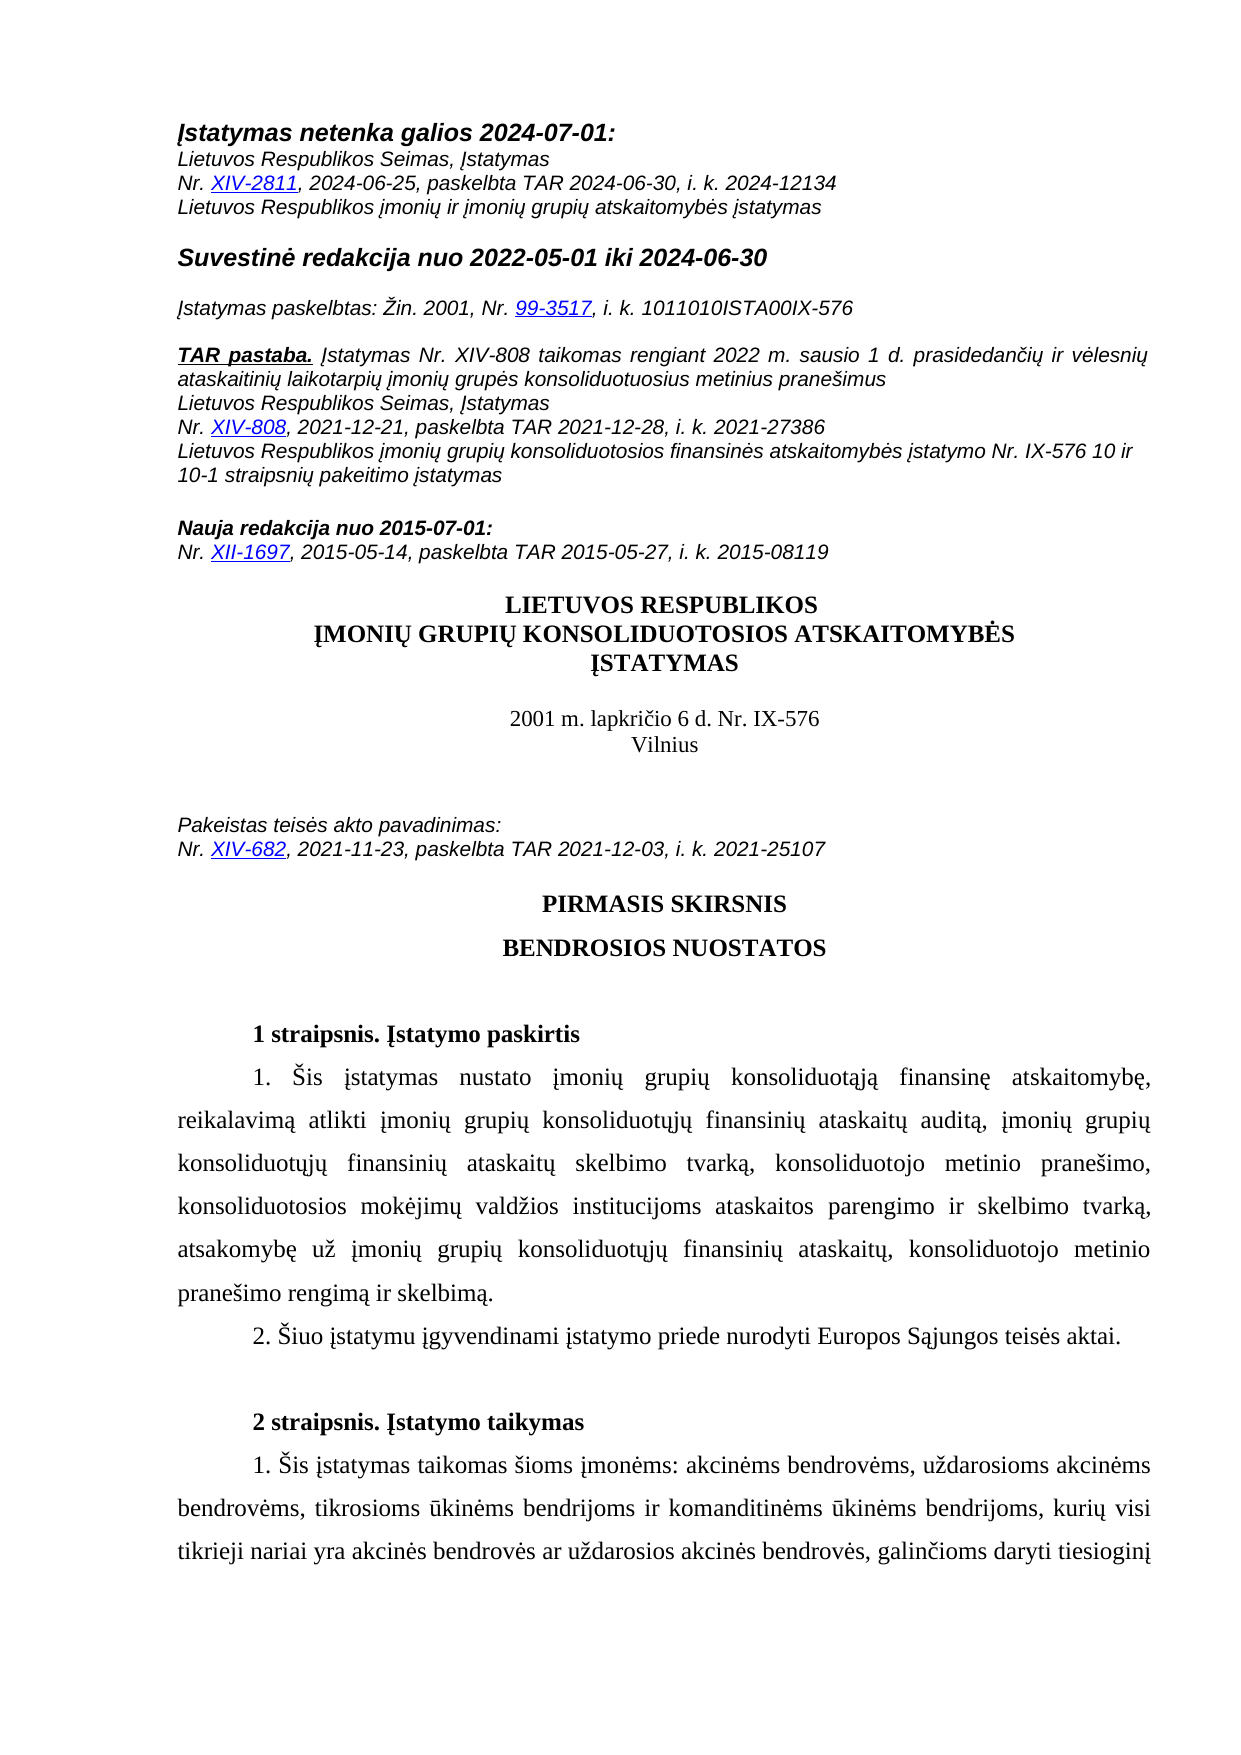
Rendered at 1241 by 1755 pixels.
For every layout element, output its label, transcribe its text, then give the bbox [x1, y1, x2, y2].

text Suvestinė redakcija nuo 2022-05-01 iki 2024-06-30 [177, 243, 1152, 271]
text BENDROSIOS NUOSTATOS [177, 933, 1152, 961]
text Vilnius [177, 731, 1152, 758]
text Lietuvos Respublikos įmonių ir įmonių grupių atskaitomybės įstatymas [177, 195, 1152, 219]
text Pakeistas teisės akto pavadinimas: [177, 813, 1152, 837]
text 2 straipsnis. Įstatymo taikymas [177, 1407, 1152, 1436]
text Lietuvos Respublikos įmonių grupių konsoliduotosios finansinės atskaitomybės įstatymo Nr. IX-576 10 ir 10-1 straipsnių pakeitimo įstatymas [177, 439, 1152, 487]
text Nr. XIV-682, 2021-11-23, paskelbta TAR 2021-12-03, i. k. 2021-25107 [177, 837, 1152, 861]
text Nr. XII-1697, 2015-05-14, paskelbta TAR 2015-05-27, i. k. 2015-08119 [177, 540, 1152, 564]
text 1. Šis įstatymas nustato įmonių grupių konsoliduotąją finansinę atskaitomybę, reikalavimą atlikti įmonių grupių konsoliduotųjų finansinių ataskaitų auditą, įmonių grupių konsoliduotųjų finansinių ataskaitų skelbimo tvarką, konsoliduotojo metinio pranešimo, konsoliduotosios mokėjimų valdžios institucijoms ataskaitos parengimo ir skelbimo tvarką, atsakomybę už įmonių grupių konsoliduotųjų finansinių ataskaitų, konsoliduotojo metinio pranešimo rengimą ir skelbimą. [177, 1062, 1152, 1306]
text Lietuvos Respublikos Seimas, Įstatymas [177, 391, 1152, 415]
text 2001 m. lapkričio 6 d. Nr. IX-576 [177, 705, 1152, 731]
text 1 straipsnis. Įstatymo paskirtis [177, 1019, 1152, 1048]
text Įstatymas paskelbtas: Žin. 2001, Nr. 99-3517, i. k. 1011010ISTA00IX-576 [177, 295, 1152, 319]
text 1. Šis įstatymas taikomas šioms įmonėms: akcinėms bendrovėms, uždarosioms akcinėms bendrovėms, tikrosioms ūkinėms bendrijoms ir komanditinėms ūkinėms bendrijoms, kurių visi tikrieji nariai yra akcinės bendrovės ar uždarosios akcinės bendrovės, galinčioms daryti tiesioginį [177, 1450, 1152, 1565]
text LIETUVOS RESPUBLIKOS ĮMONIŲ GRUPIŲ KONSOLIDUOTOSIOS ATSKAITOMYBĖS ĮSTATYMAS [177, 590, 1152, 676]
text Įstatymas netenka galios 2024-07-01: [177, 118, 1152, 147]
text Nauja redakcija nuo 2015-07-01: [177, 516, 1152, 540]
text Nr. XIV-2811, 2024-06-25, paskelbta TAR 2024-06-30, i. k. 2024-12134 [177, 171, 1152, 195]
text PIRMASIS SKIRSNIS [177, 889, 1152, 918]
text TAR pastaba. Įstatymas Nr. XIV-808 taikomas rengiant 2022 m. sausio 1 d. prasidedančių ir vėlesnių ataskaitinių laikotarpių įmonių grupės konsoliduotuosius metinius pranešimus [177, 343, 1152, 391]
text 2. Šiuo įstatymu įgyvendinami įstatymo priede nurodyti Europos Sąjungos teisės aktai. [177, 1321, 1152, 1349]
text Nr. XIV-808, 2021-12-21, paskelbta TAR 2021-12-28, i. k. 2021-27386 [177, 415, 1152, 439]
text Lietuvos Respublikos Seimas, Įstatymas [177, 147, 1152, 171]
